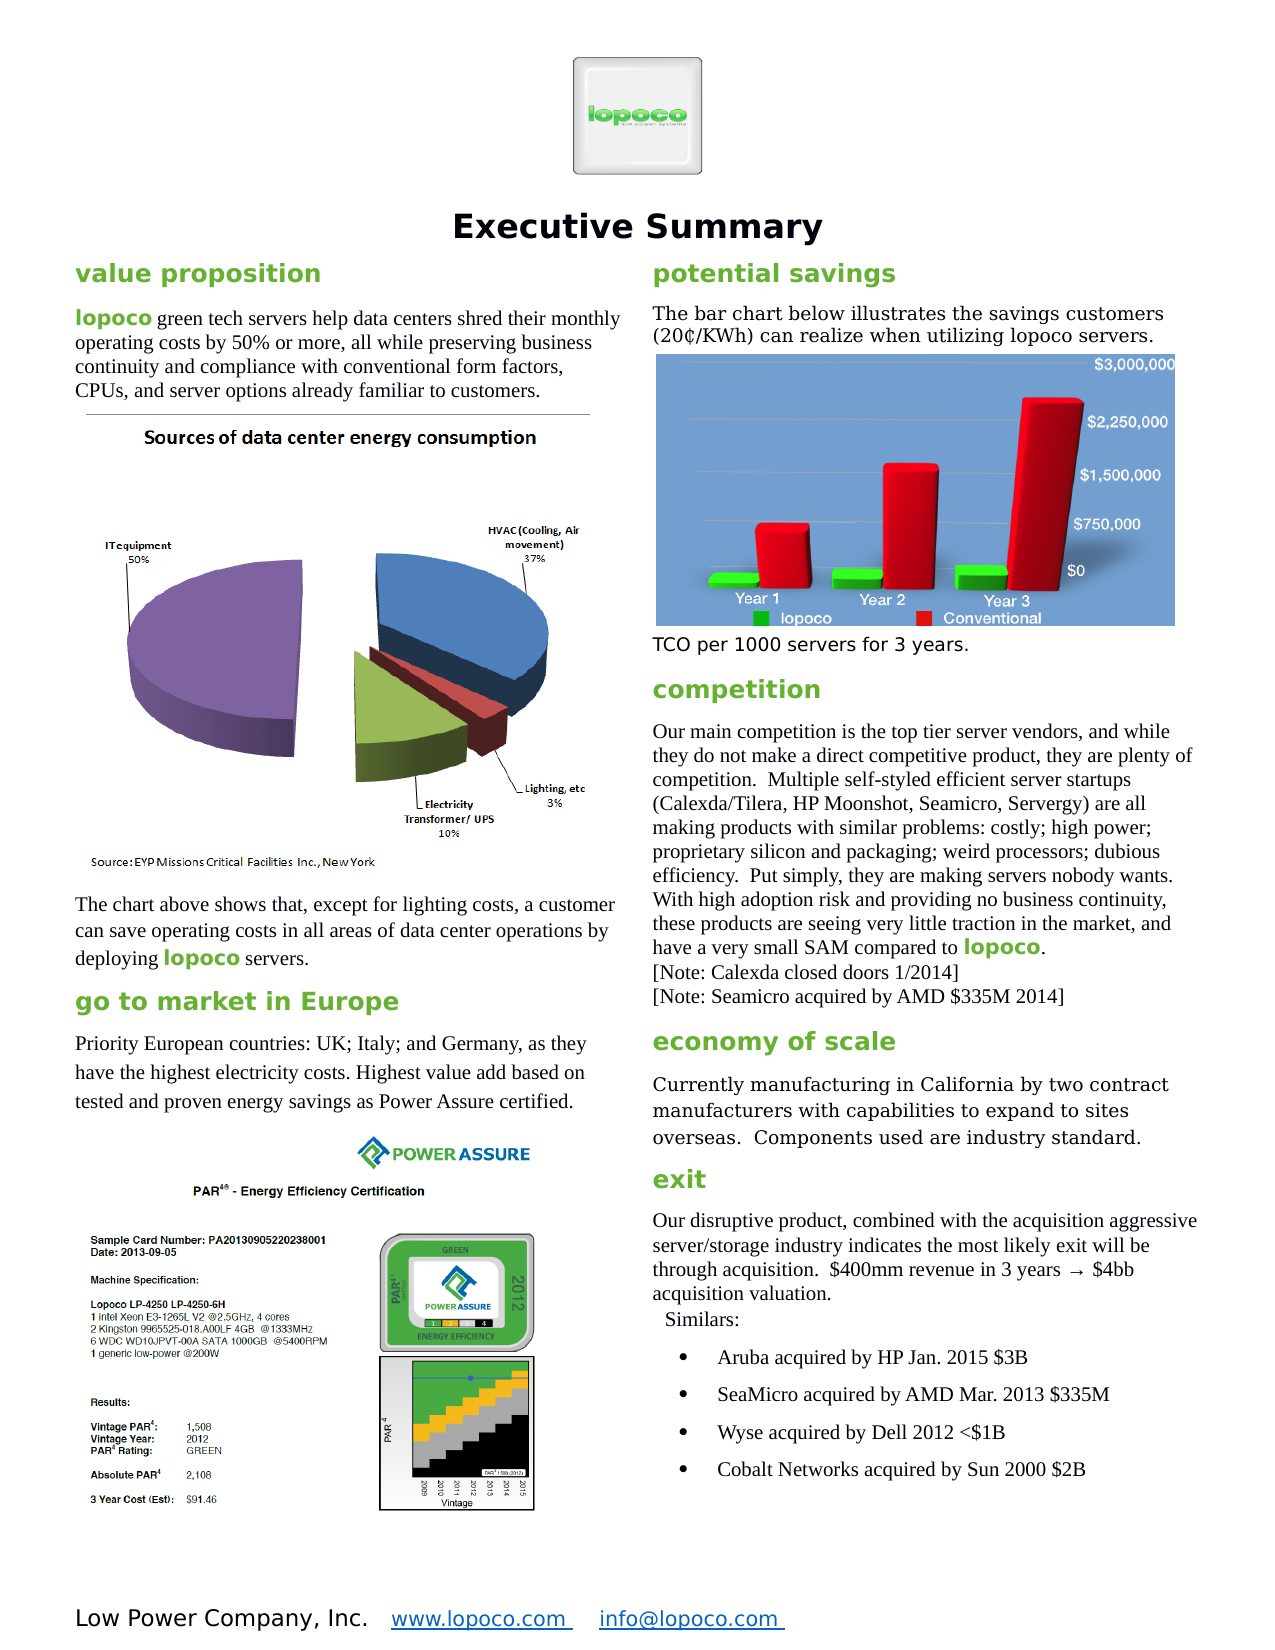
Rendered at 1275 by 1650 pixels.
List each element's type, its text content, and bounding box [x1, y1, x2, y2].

text Similars: [664, 1309, 1200, 1331]
text Priority European countries: UK; Italy; and Germany, as they have the highest electricity costs. Highest value add based on tested and proven energy savings as Power Assure certified. [75, 1031, 622, 1113]
list Aruba acquired by HP Jan. 2015 $3B [679, 1346, 1200, 1369]
list Wyse acquired by Dell 2012 <$1B [679, 1421, 1200, 1444]
picture [656, 353, 1176, 627]
text Our disruptive product, combined with the acquisition aggressive server/storage industry indicates the most likely exit will be through acquisition. $400mm revenue in 3 years → $4bb acquisition valuation. [652, 1208, 1200, 1305]
text Our main competition is the top tier server vendors, and while they do not make a direct competitive product, they are plenty of competition. Multiple self-styled efficient server startups (Calexda/Tilera, HP Moonshot, Seamicro, Servergy) are all making products with similar problems: costly; high power; proprietary silicon and packaging; weird processors; dubious efficiency. Put simply, they are making servers nobody wants. With high adoption risk and providing no business continuity, these products are seeing very little traction in the market, and have a very small SAM compared to lopoco. [Note: Calexda closed doors 1/2014] [652, 719, 1200, 984]
text economy of scale [652, 1027, 1200, 1056]
text [Note: Seamicro acquired by AMD $335M 2014] [652, 984, 1200, 1008]
list Cobalt Networks acquired by Sun 2000 $2B [679, 1459, 1200, 1481]
text exit [652, 1165, 1200, 1194]
text lopoco green tech servers help data centers shred their monthly operating costs by 50% or more, all while preserving business continuity and compliance with conventional form factors, CPUs, and server options already familiar to customers. [75, 306, 622, 402]
picture [75, 1132, 467, 1512]
text go to market in Europe [75, 987, 622, 1016]
text The bar chart below illustrates the savings customers (20₵/KWh) can realize when utilizing lopoco servers. [652, 303, 1200, 347]
text competition [652, 675, 1200, 704]
picture [572, 56, 703, 175]
text potential savings [652, 259, 1200, 289]
text Currently manufacturing in California by two contract manufacturers with capabilities to expand to sites overseas. Components used are industry standard. [652, 1074, 1200, 1148]
text The chart above shows that, except for lighting costs, a customer can save operating costs in all areas of data center operations by deploying lopoco servers. [75, 892, 622, 970]
text TCO per 1000 servers for 3 years. [652, 634, 1200, 656]
list SeaMicro acquired by AMD Mar. 2013 $335M [679, 1384, 1200, 1406]
picture [86, 414, 590, 874]
text value proposition [75, 259, 622, 289]
